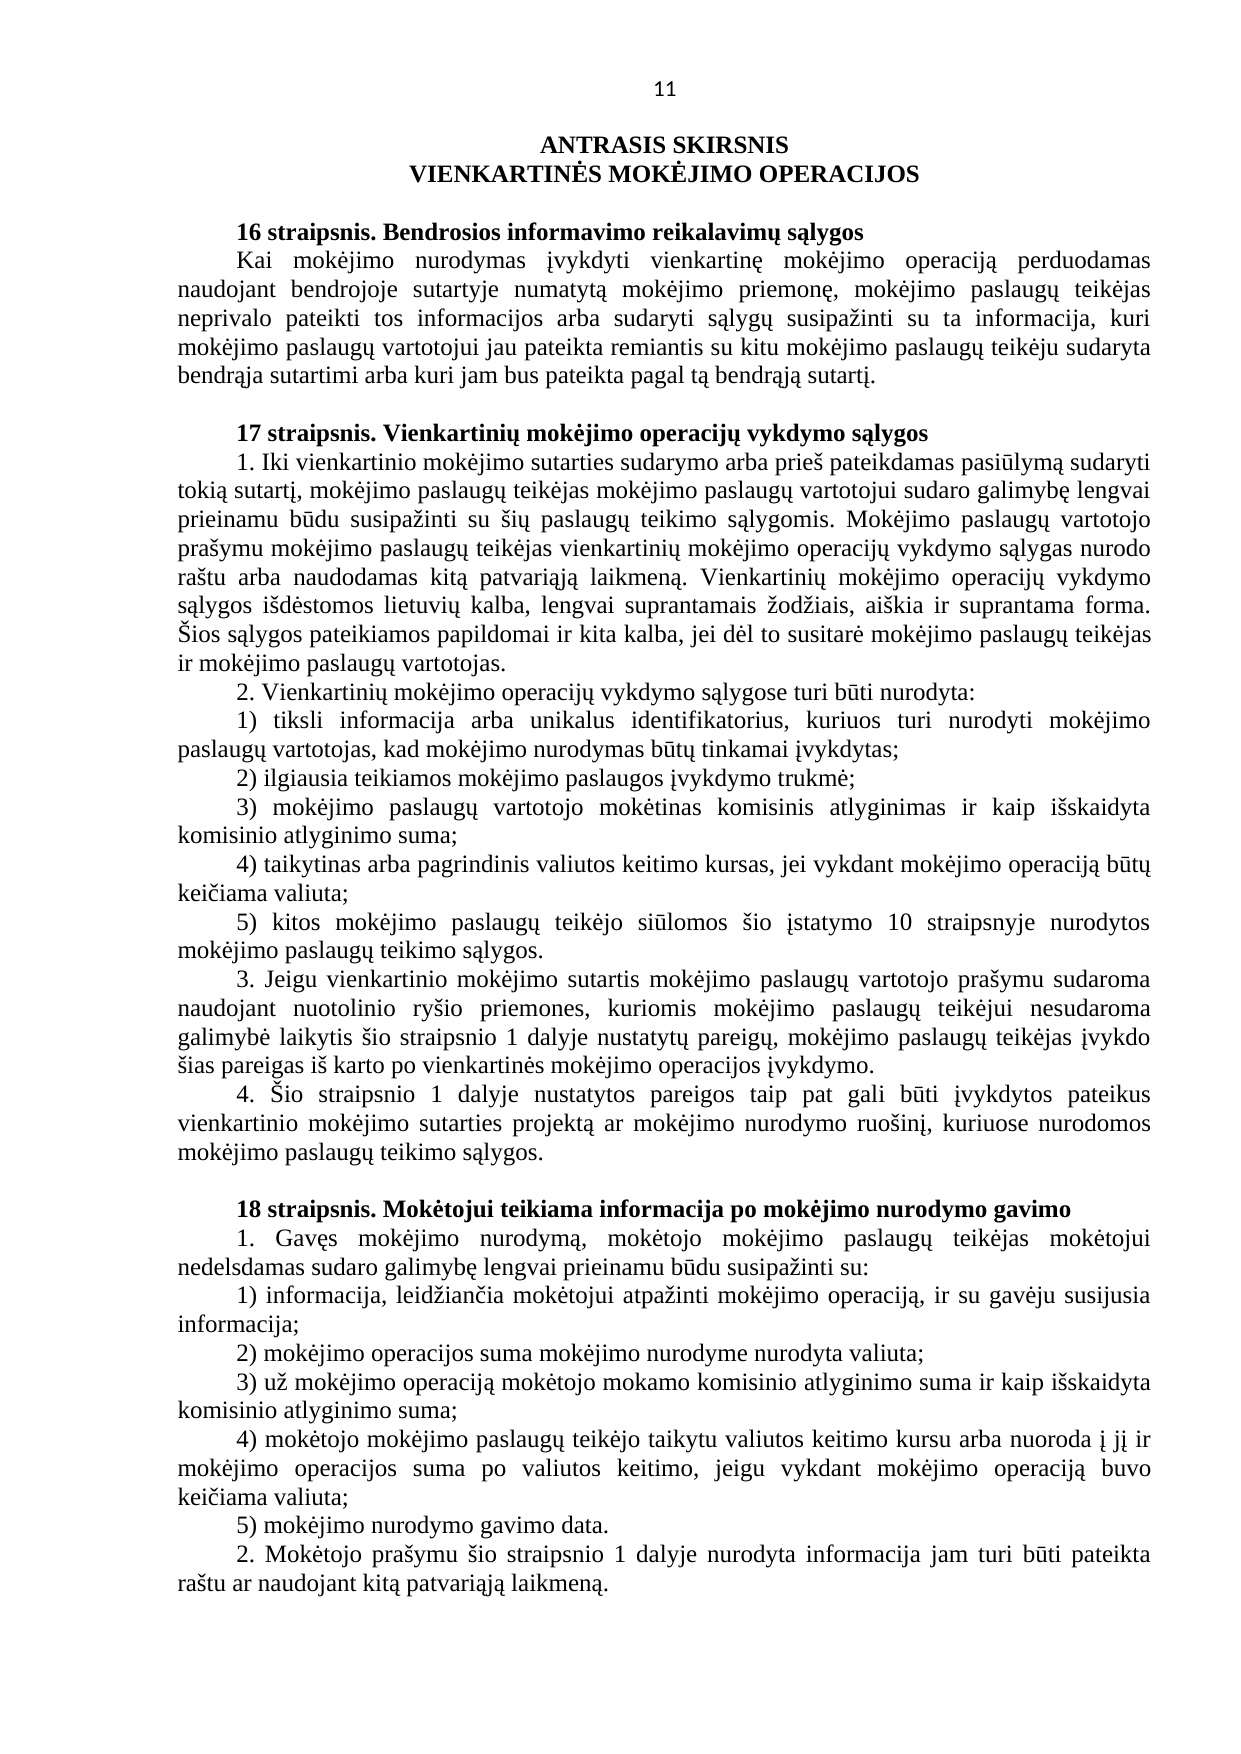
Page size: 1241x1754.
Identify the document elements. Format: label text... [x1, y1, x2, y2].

text VIENKARTINĖS MOKĖJIMO OPERACIJOS [177, 159, 1152, 188]
text 3. Jeigu vienkartinio mokėjimo sutartis mokėjimo paslaugų vartotojo prašymu sudaroma naudojant nuotolinio ryšio priemones, kuriomis mokėjimo paslaugų teikėjui nesudaroma galimybė laikytis šio straipsnio 1 dalyje nustatytų pareigų, mokėjimo paslaugų teikėjas įvykdo šias pareigas iš karto po vienkartinės mokėjimo operacijos įvykdymo. [177, 964, 1152, 1079]
text 3) už mokėjimo operaciją mokėtojo mokamo komisinio atlyginimo suma ir kaip išskaidyta komisinio atlyginimo suma; [177, 1367, 1152, 1424]
text 1) informacija, leidžiančia mokėtojui atpažinti mokėjimo operaciją, ir su gavėju susijusia informacija; [177, 1281, 1152, 1338]
text ANTRASIS SKIRSNIS [177, 131, 1152, 159]
text 18 straipsnis. Mokėtojui teikiama informacija po mokėjimo nurodymo gavimo [177, 1194, 1152, 1223]
text 2. Vienkartinių mokėjimo operacijų vykdymo sąlygose turi būti nurodyta: [177, 677, 1152, 706]
text 16 straipsnis. Bendrosios informavimo reikalavimų sąlygos [177, 217, 1152, 246]
text Kai mokėjimo nurodymas įvykdyti vienkartinę mokėjimo operaciją perduodamas naudojant bendrojoje sutartyje numatytą mokėjimo priemonę, mokėjimo paslaugų teikėjas neprivalo pateikti tos informacijos arba sudaryti sąlygų susipažinti su ta informacija, kuri mokėjimo paslaugų vartotojui jau pateikta remiantis su kitu mokėjimo paslaugų teikėju sudaryta bendrąja sutartimi arba kuri jam bus pateikta pagal tą bendrąją sutartį. [177, 246, 1152, 389]
text 1. Gavęs mokėjimo nurodymą, mokėtojo mokėjimo paslaugų teikėjas mokėtojui nedelsdamas sudaro galimybę lengvai prieinamu būdu susipažinti su: [177, 1223, 1152, 1281]
text 17 straipsnis. Vienkartinių mokėjimo operacijų vykdymo sąlygos [177, 418, 1152, 447]
text 1. Iki vienkartinio mokėjimo sutarties sudarymo arba prieš pateikdamas pasiūlymą sudaryti tokią sutartį, mokėjimo paslaugų teikėjas mokėjimo paslaugų vartotojui sudaro galimybę lengvai prieinamu būdu susipažinti su šių paslaugų teikimo sąlygomis. Mokėjimo paslaugų vartotojo prašymu mokėjimo paslaugų teikėjas vienkartinių mokėjimo operacijų vykdymo sąlygas nurodo raštu arba naudodamas kitą patvariąją laikmeną. Vienkartinių mokėjimo operacijų vykdymo sąlygos išdėstomos lietuvių kalba, lengvai suprantamais žodžiais, aiškia ir suprantama forma. Šios sąlygos pateikiamos papildomai ir kita kalba, jei dėl to susitarė mokėjimo paslaugų teikėjas ir mokėjimo paslaugų vartotojas. [177, 447, 1152, 677]
text 4) mokėtojo mokėjimo paslaugų teikėjo taikytu valiutos keitimo kursu arba nuoroda į jį ir mokėjimo operacijos suma po valiutos keitimo, jeigu vykdant mokėjimo operaciją buvo keičiama valiuta; [177, 1424, 1152, 1511]
text 1) tiksli informacija arba unikalus identifikatorius, kuriuos turi nurodyti mokėjimo paslaugų vartotojas, kad mokėjimo nurodymas būtų tinkamai įvykdytas; [177, 706, 1152, 763]
text 4) taikytinas arba pagrindinis valiutos keitimo kursas, jei vykdant mokėjimo operaciją būtų keičiama valiuta; [177, 849, 1152, 907]
text 4. Šio straipsnio 1 dalyje nustatytos pareigos taip pat gali būti įvykdytos pateikus vienkartinio mokėjimo sutarties projektą ar mokėjimo nurodymo ruošinį, kuriuose nurodomos mokėjimo paslaugų teikimo sąlygos. [177, 1079, 1152, 1166]
text 2. Mokėtojo prašymu šio straipsnio 1 dalyje nurodyta informacija jam turi būti pateikta raštu ar naudojant kitą patvariąją laikmeną. [177, 1539, 1152, 1597]
text 2) ilgiausia teikiamos mokėjimo paslaugos įvykdymo trukmė; [177, 763, 1152, 792]
text 5) mokėjimo nurodymo gavimo data. [177, 1511, 1152, 1539]
text 3) mokėjimo paslaugų vartotojo mokėtinas komisinis atlyginimas ir kaip išskaidyta komisinio atlyginimo suma; [177, 792, 1152, 849]
text 5) kitos mokėjimo paslaugų teikėjo siūlomos šio įstatymo 10 straipsnyje nurodytos mokėjimo paslaugų teikimo sąlygos. [177, 907, 1152, 964]
text 2) mokėjimo operacijos suma mokėjimo nurodyme nurodyta valiuta; [177, 1338, 1152, 1367]
